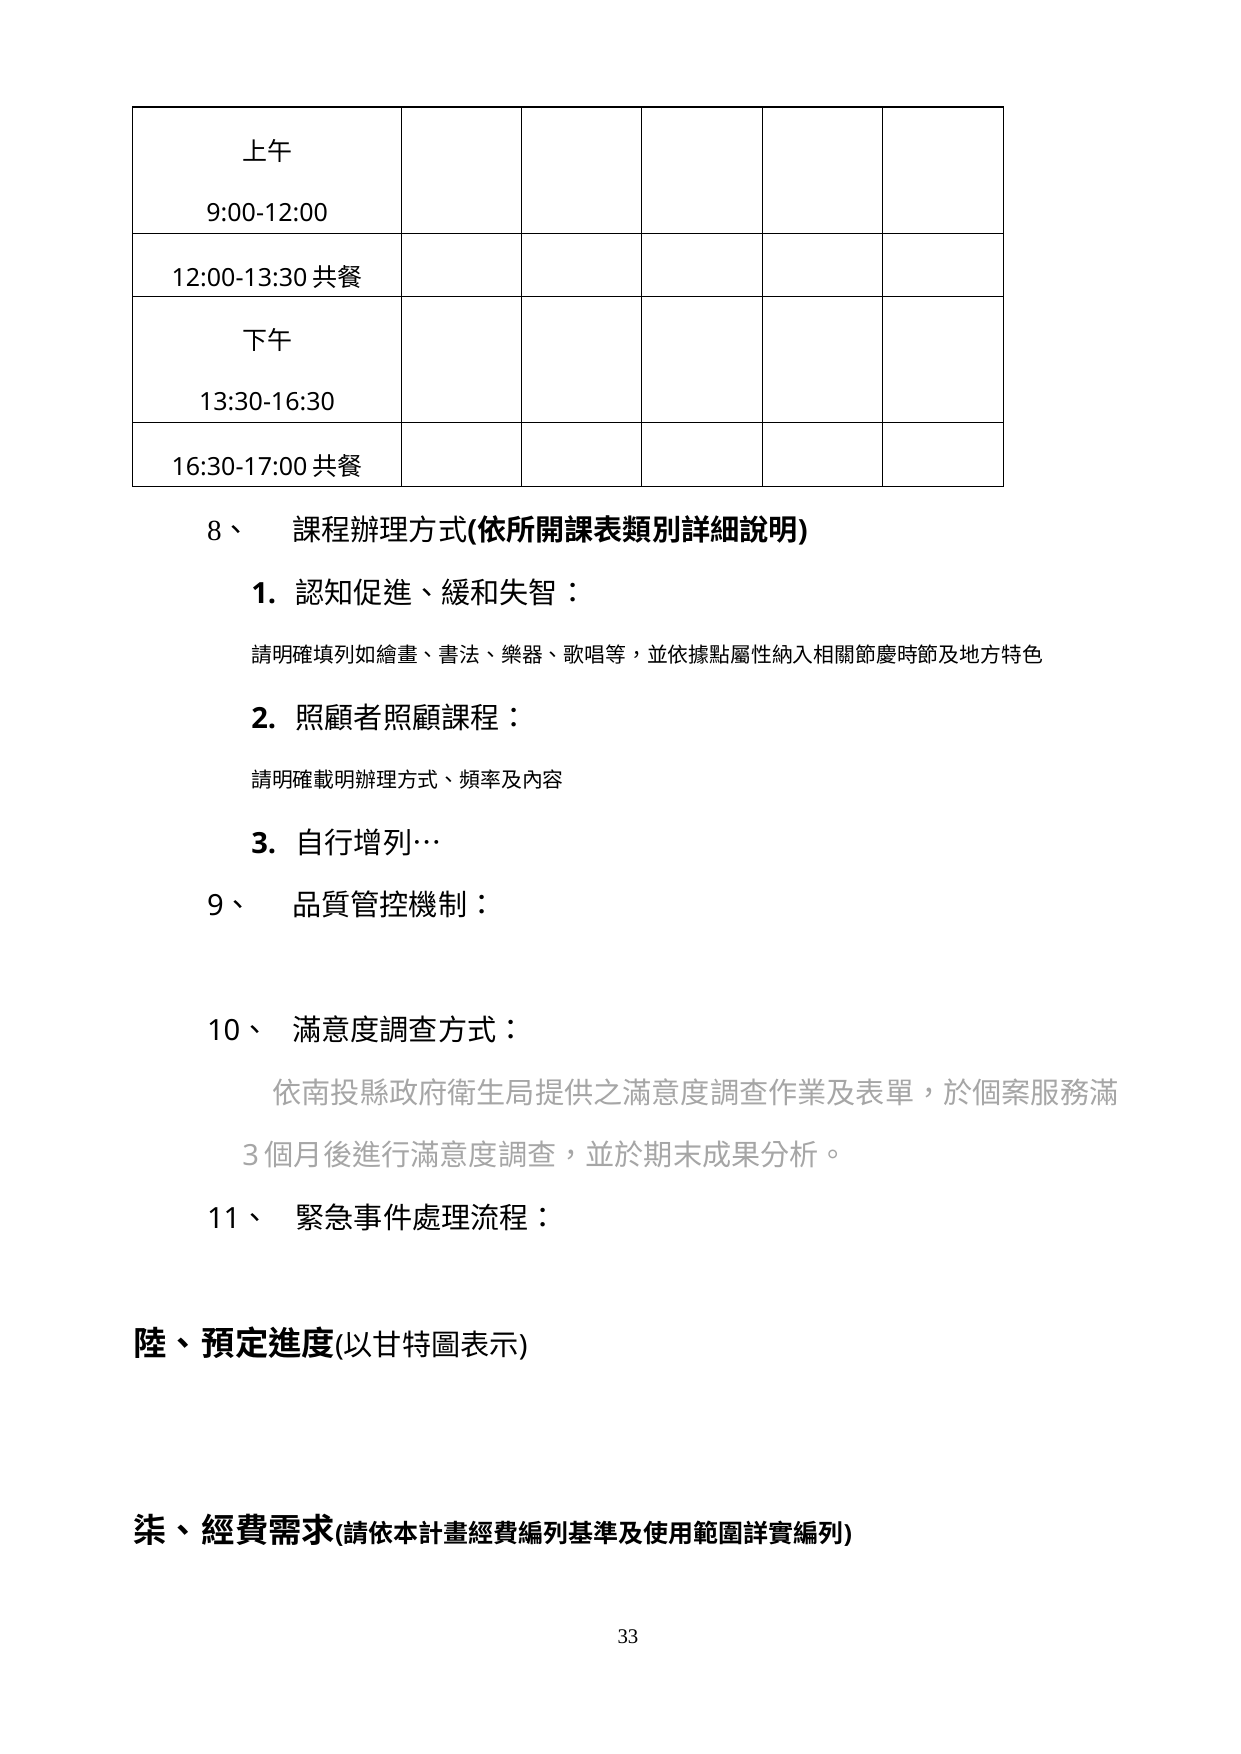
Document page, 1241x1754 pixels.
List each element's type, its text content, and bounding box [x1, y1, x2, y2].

table_cell [522, 108, 641, 232]
table_cell [522, 423, 641, 486]
list 預定進度(以甘特圖表示) [133, 1299, 1122, 1362]
table_cell [763, 108, 882, 232]
table_cell [642, 234, 762, 296]
text 請明確填列如繪畫、書法、樂器、歌唱等，並依據點屬性納入相關節慶時節及地方特色 [251, 612, 1122, 674]
text 請明確載明辦理方式、頻率及內容 [251, 737, 1122, 799]
table_cell [883, 108, 1003, 232]
table_cell [402, 297, 521, 422]
table_cell [883, 234, 1003, 296]
list 經費需求(請依本計畫經費編列基準及使用範圍詳實編列) [133, 1487, 1122, 1549]
list 自行增列… [183, 799, 1122, 862]
table_cell [763, 423, 882, 486]
table_cell [402, 234, 521, 296]
table_cell 下午 13:30-16:30 [133, 297, 401, 422]
list 照顧者照顧課程： [183, 674, 1122, 737]
list 品質管控機制： [207, 862, 1122, 924]
table_cell [883, 297, 1003, 422]
table_cell 16:30-17:00共餐 [133, 423, 401, 486]
table_cell 12:00-13:30共餐 [133, 234, 401, 296]
table_cell 上午 9:00-12:00 [133, 108, 401, 232]
table_cell [642, 423, 762, 486]
list 課程辦理方式(依所開課表類別詳細說明) [207, 487, 1122, 549]
list 認知促進、緩和失智： [183, 549, 1122, 612]
table_cell [522, 234, 641, 296]
list 緊急事件處理流程： [207, 1174, 1122, 1237]
text 依南投縣政府衛生局提供之滿意度調查作業及表單，於個案服務滿3個月後進行滿意度調查，並於期末成果分析。 [242, 1049, 1122, 1174]
table_cell [642, 108, 762, 232]
table_cell [883, 423, 1003, 486]
table_cell [522, 297, 641, 422]
table_cell [642, 297, 762, 422]
table_cell [763, 297, 882, 422]
table_cell [763, 234, 882, 296]
table_cell [402, 423, 521, 486]
table_cell [402, 108, 521, 232]
list 滿意度調查方式： [207, 987, 1122, 1049]
